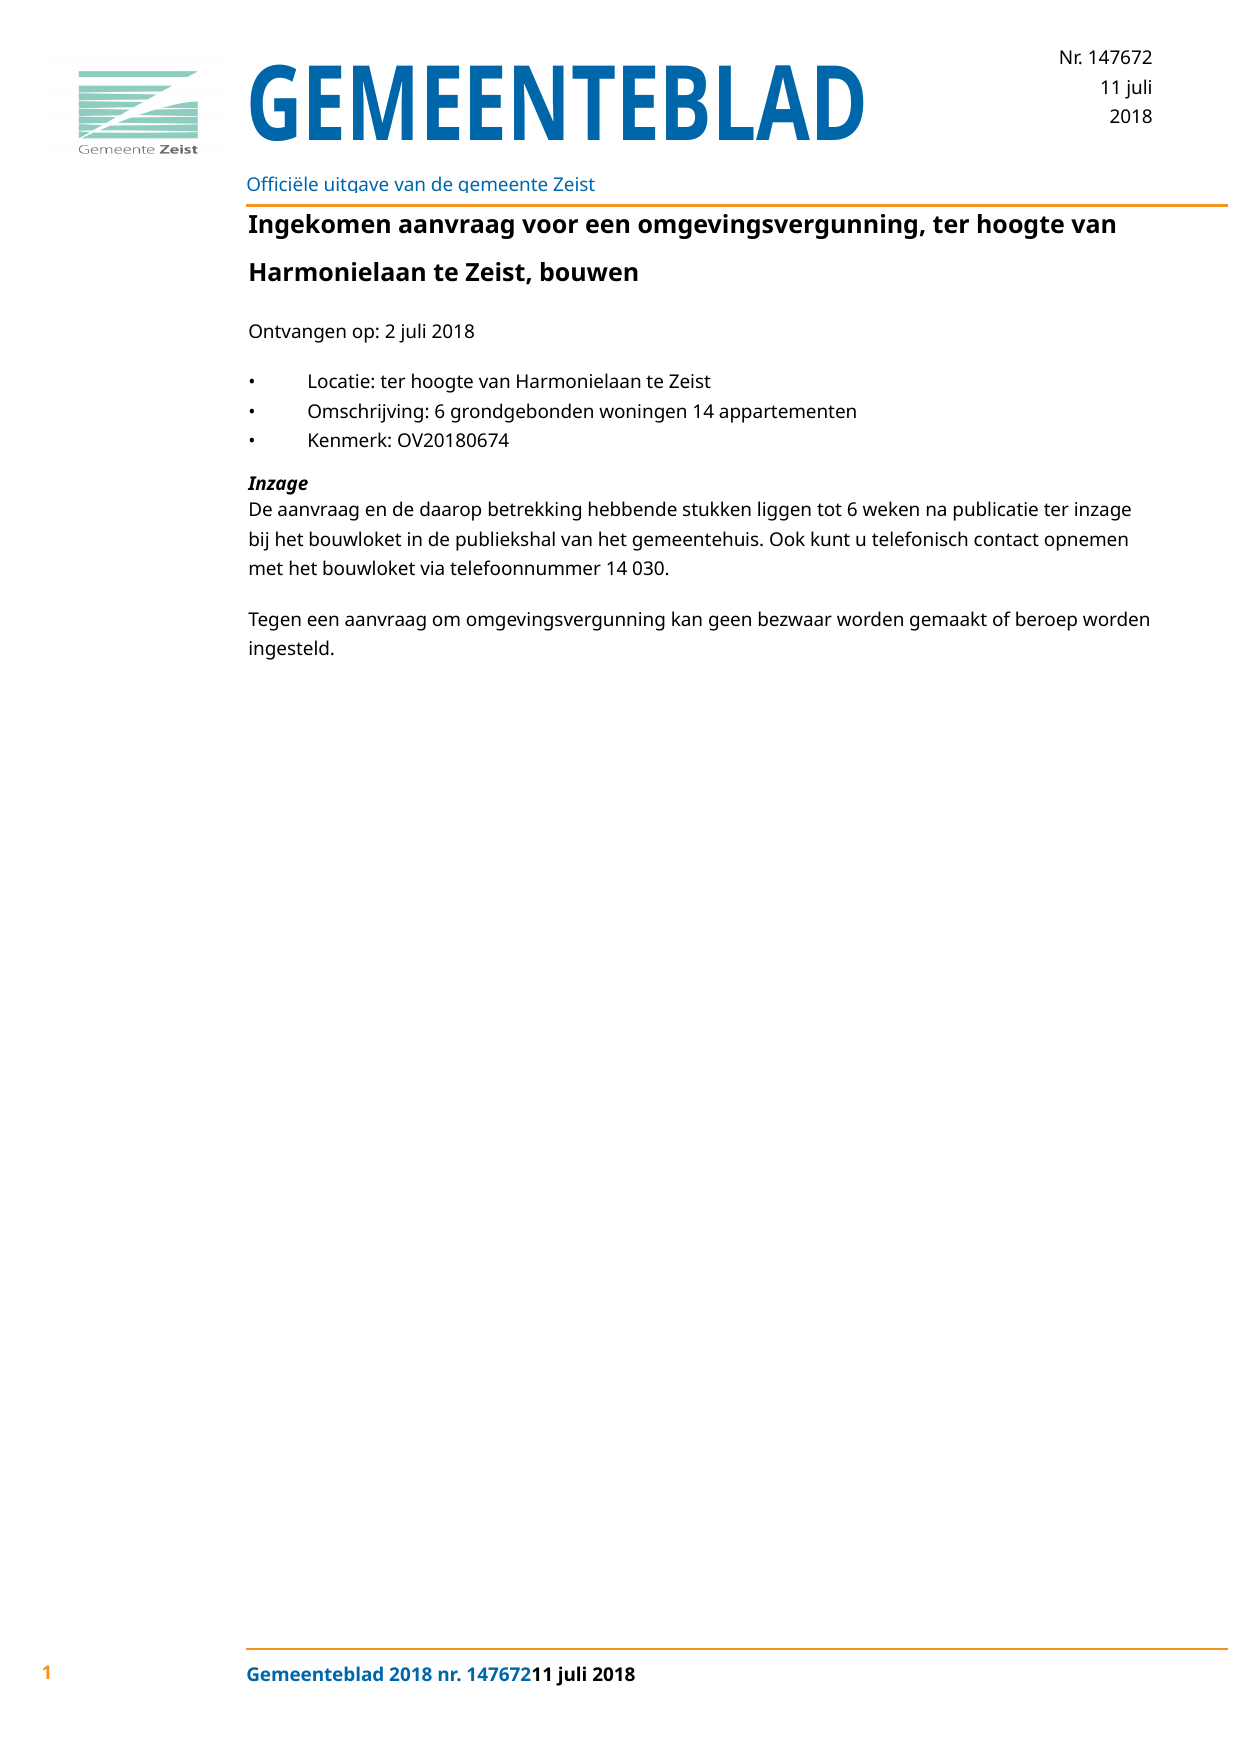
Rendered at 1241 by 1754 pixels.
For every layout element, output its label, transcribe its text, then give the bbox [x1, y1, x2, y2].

text De aanvraag en de daarop betrekking hebbende stukken liggen tot 6 weken na publicatie ter inzage bij het bouwloket in de publiekshal van het gemeentehuis. Ook kunt u telefonisch contact opnemen met het bouwloket via telefoonnummer 14 030. [248, 496, 1152, 581]
text Ontvangen op: 2 juli 2018 [248, 318, 1152, 344]
text Inzage [248, 471, 1152, 496]
text Ingekomen aanvraag voor een omgevingsvergunning, ter hoogte van Harmonielaan te Zeist, bouwen [248, 207, 1152, 288]
list Locatie: ter hoogte van Harmonielaan te Zeist [248, 368, 1152, 394]
list Omschrijving: 6 grondgebonden woningen 14 appartementen [248, 398, 1152, 424]
picture [41, 47, 231, 172]
list Kenmerk: OV20180674 [248, 427, 1152, 453]
text Tegen een aanvraag om omgevingsvergunning kan geen bezwaar worden gemaakt of beroep worden ingesteld. [248, 606, 1152, 661]
